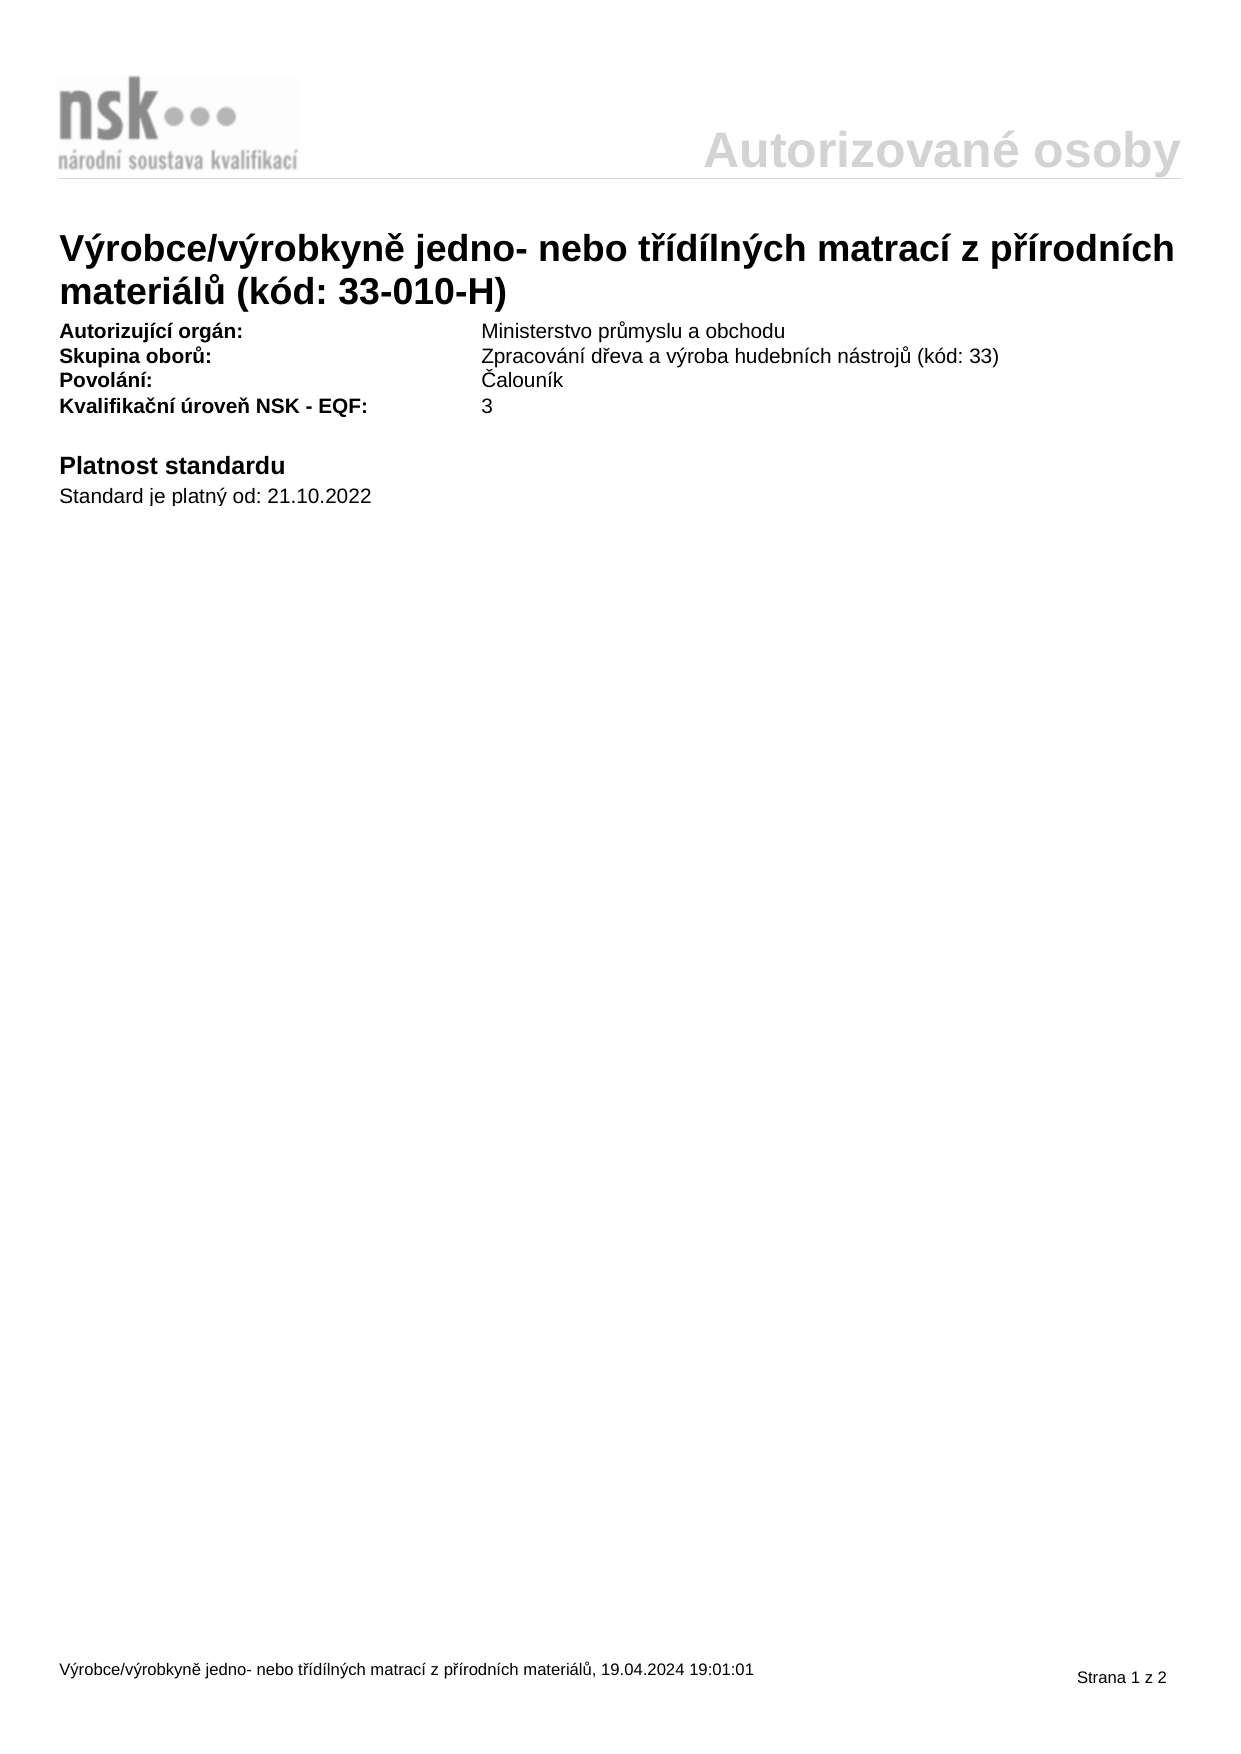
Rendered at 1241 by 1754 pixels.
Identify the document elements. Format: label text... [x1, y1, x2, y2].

table_cell [886, 313, 1167, 319]
table_cell [1167, 806, 1181, 1106]
table_cell [860, 506, 886, 806]
table_cell [119, 1384, 481, 1659]
table_cell [626, 806, 860, 1106]
table_cell [59, 313, 119, 319]
table_cell [481, 313, 617, 319]
table_cell [618, 196, 626, 224]
table_cell [481, 196, 617, 224]
table_cell 3 [481, 394, 1181, 417]
table_cell [119, 506, 481, 806]
table_cell Kvalifikační úroveň NSK - EQF: [59, 394, 481, 417]
table_cell [860, 1384, 886, 1659]
picture [57, 59, 619, 172]
table_header [619, 59, 626, 172]
table_cell [860, 418, 886, 447]
table_cell [481, 418, 617, 447]
table_cell Výrobce/výrobkyně jedno- nebo třídílných matrací z přírodních materiálů, 19.04.2024 19:01:01 [59, 1660, 860, 1696]
table_cell [59, 1384, 119, 1659]
table_cell Standard je platný od: 21.10.2022 [59, 484, 1181, 506]
table_cell [618, 418, 626, 447]
table_cell [618, 1106, 626, 1383]
table_cell [119, 418, 481, 447]
table_cell [860, 196, 886, 224]
table_cell [860, 1106, 886, 1383]
table_cell [626, 506, 860, 806]
table_cell [618, 506, 626, 806]
table_cell [1167, 313, 1181, 319]
table_cell [618, 172, 626, 178]
table_cell Výrobce/výrobkyně jedno- nebo třídílných matrací z přírodních materiálů (kód: 33-010-H) [59, 224, 1181, 313]
table_cell Platnost standardu [59, 448, 1181, 483]
table_cell [626, 1106, 860, 1383]
table_cell [618, 1384, 626, 1659]
table_cell [119, 806, 481, 1106]
table_cell [119, 172, 481, 178]
table_cell [481, 1106, 617, 1383]
table_cell Ministerstvo průmyslu a obchodu [481, 319, 1181, 344]
table_cell [886, 1106, 1167, 1383]
table_cell [1167, 1660, 1181, 1696]
table_cell [886, 196, 1167, 224]
table_cell [626, 418, 860, 447]
table_cell [481, 1384, 617, 1659]
table_cell [860, 313, 886, 319]
table_cell Strana 1 z 2 [860, 1660, 1167, 1696]
table_cell [119, 1106, 481, 1383]
table_cell [886, 418, 1167, 447]
table_header Autorizované osoby [626, 59, 1181, 178]
table_cell [119, 196, 481, 224]
table_cell [59, 806, 119, 1106]
table_cell [1167, 196, 1181, 224]
table_cell [618, 806, 626, 1106]
table_cell [481, 172, 617, 178]
table_cell [481, 506, 617, 806]
table_cell [1167, 1106, 1181, 1383]
table_cell Skupina oborů: [59, 344, 481, 368]
table_cell Autorizující orgán: [59, 319, 481, 343]
table_cell [618, 313, 626, 319]
table_cell [59, 418, 119, 447]
table_cell [1167, 1384, 1181, 1659]
table_cell [626, 1384, 860, 1659]
table_cell [626, 313, 860, 319]
table_cell [59, 172, 119, 178]
table_cell [59, 1106, 119, 1383]
table_cell [1167, 506, 1181, 806]
table_cell Povolání: [59, 368, 481, 392]
table_cell Zpracování dřeva a výroba hudebních nástrojů (kód: 33) [481, 344, 1181, 368]
table_cell [1167, 418, 1181, 447]
table_cell [119, 313, 481, 319]
table_cell [886, 506, 1167, 806]
table_cell [886, 806, 1167, 1106]
table_cell [59, 196, 119, 224]
table_cell [59, 506, 119, 806]
table_cell Čalouník [481, 368, 1181, 393]
table_cell [886, 1384, 1167, 1659]
table_cell [59, 179, 1181, 196]
table_cell [860, 806, 886, 1106]
table_cell [481, 806, 617, 1106]
table_cell [626, 196, 860, 224]
